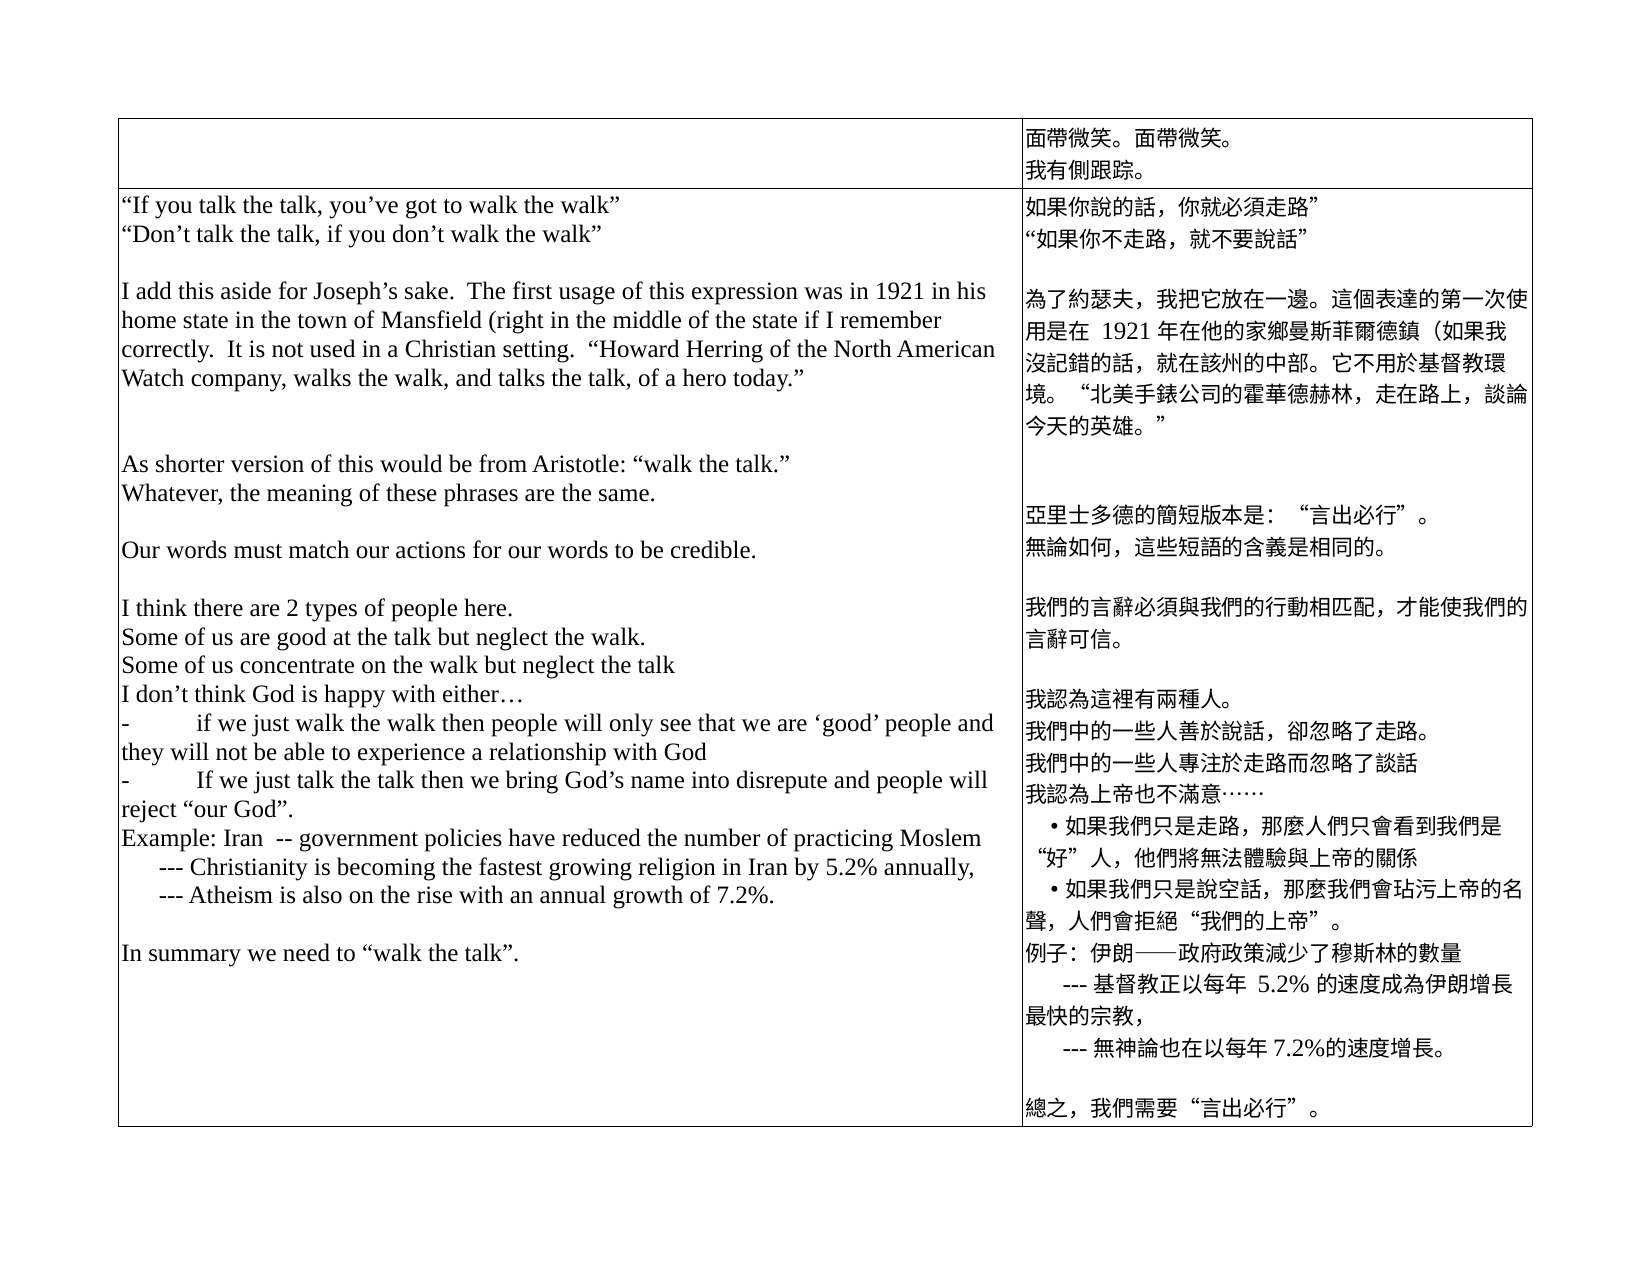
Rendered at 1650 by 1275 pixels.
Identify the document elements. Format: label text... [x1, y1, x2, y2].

table_cell 面帶微笑。面帶微笑。 我有側跟踪。 [1023, 119, 1532, 187]
table_cell [119, 119, 1022, 187]
table_cell 如果你說的話，你就必須走路” “如果你不走路，就不要說話” 為了約瑟夫，我把它放在一邊。這個表達的第一次使用是在 1921 年在他的家鄉曼斯菲爾德鎮（如果我沒記錯的話，就在該州的中部。它不用於基督教環境。“北美手錶公司的霍華德赫林，走在路上，談論今天的英雄。” 亞里士多德的簡短版本是：“言出必行”。 無論如何，這些短語的含義是相同的。 我們的言辭必須與我們的行動相匹配，才能使我們的言辭可信。 我認為這裡有兩種人。 我們中的一些人善於說話，卻忽略了走路。 我們中的一些人專注於走路而忽略了談話 我認為上帝也不滿意…… • 如果我們只是走路，那麼人們只會看到我們是“好”人，他們將無法體驗與上帝的關係 • 如果我們只是說空話，那麼我們會玷污上帝的名聲，人們會拒絕“我們的上帝”。 例子：伊朗——政府政策減少了穆斯林的數量 --- 基督教正以每年 5.2% 的速度成為伊朗增長最快的宗教， --- 無神論也在以每年7.2%的速度增長。 總之，我們需要“言出必行”。 [1023, 189, 1532, 1126]
table_cell “If you talk the talk, you’ve got to walk the walk” “Don’t talk the talk, if you don’t walk the walk” I add this aside for Joseph’s sake. The first usage of this expression was in 1921 in his home state in the town of Mansfield (right in the middle of the state if I remember correctly. It is not used in a Christian setting. “Howard Herring of the North American Watch company, walks the walk, and talks the talk, of a hero today.” As shorter version of this would be from Aristotle: “walk the talk.” Whatever, the meaning of these phrases are the same. Our words must match our actions for our words to be credible. I think there are 2 types of people here. Some of us are good at the talk but neglect the walk. Some of us concentrate on the walk but neglect the talk I don’t think God is happy with either… if we just walk the walk then people will only see that we are ‘good’ people and they will not be able to experience a relationship with God If we just talk the talk then we bring God’s name into disrepute and people will reject “our God”. Example: Iran -- government policies have reduced the number of practicing Moslem --- Christianity is becoming the fastest growing religion in Iran by 5.2% annually, --- Atheism is also on the rise with an annual growth of 7.2%. In summary we need to “walk the talk”. [119, 189, 1022, 1126]
